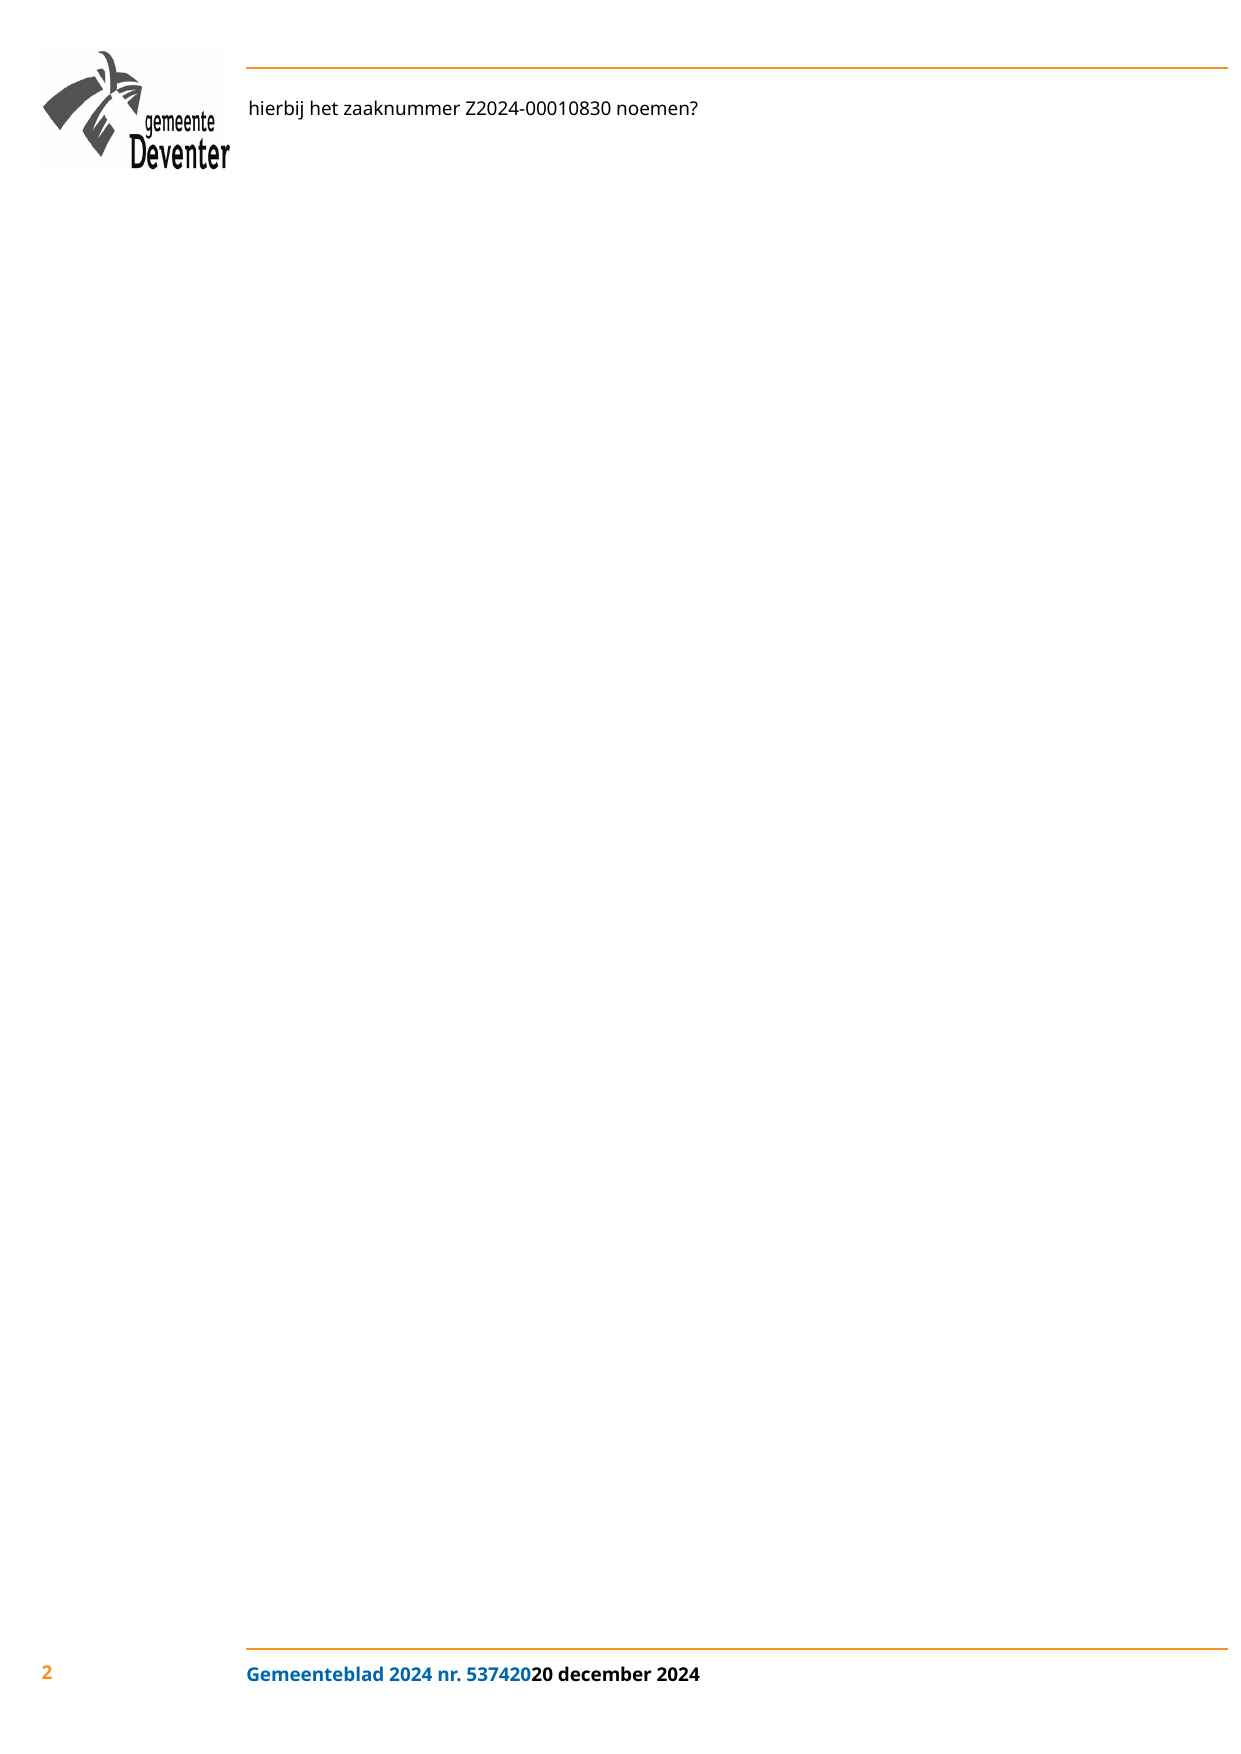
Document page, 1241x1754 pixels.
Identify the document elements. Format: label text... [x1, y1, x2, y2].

text hierbij het zaaknummer Z2024-00010830 noemen? [248, 95, 1152, 121]
picture [41, 47, 231, 172]
